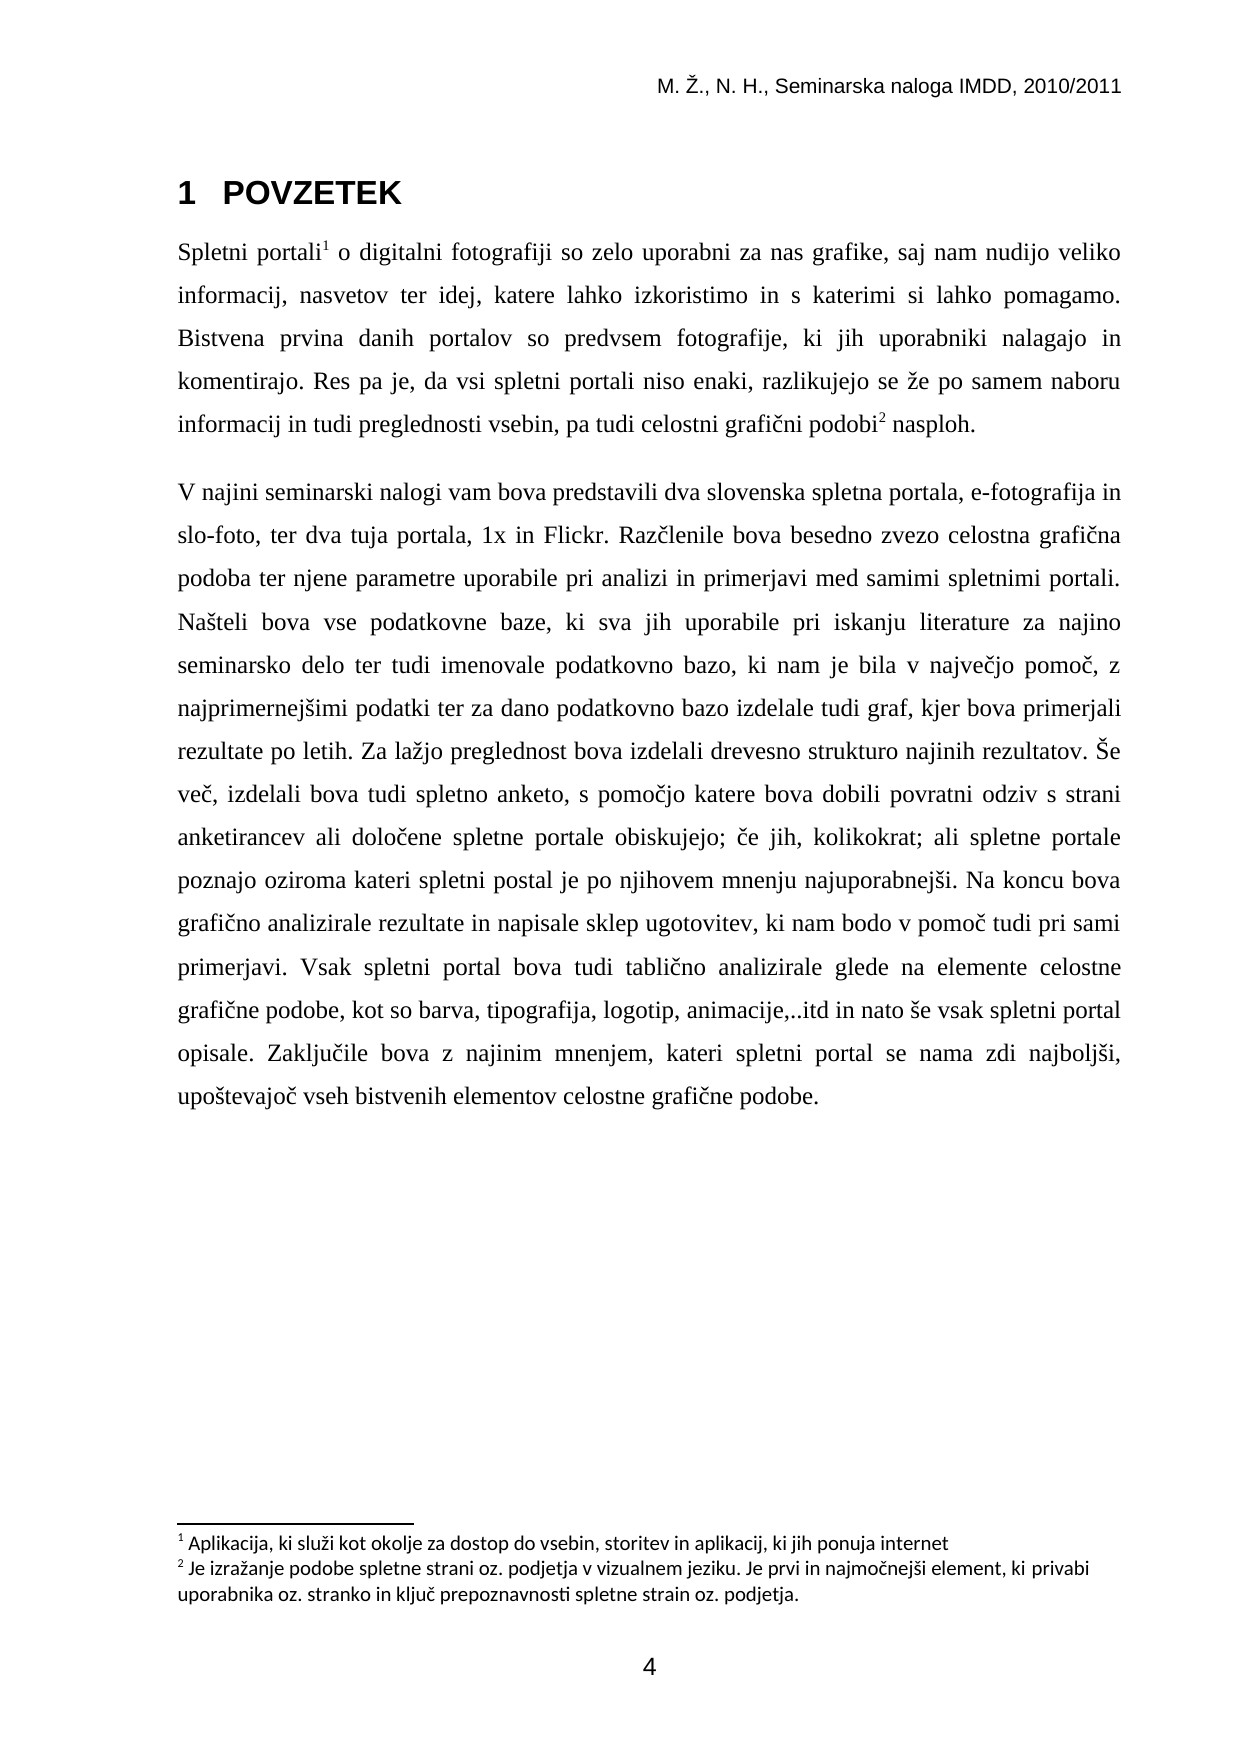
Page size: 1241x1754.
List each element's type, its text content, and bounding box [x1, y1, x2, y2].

text V najini seminarski nalogi vam bova predstavili dva slovenska spletna portala, e-fotografija in slo-foto, ter dva tuja portala, 1x in Flickr. Razčlenile bova besedno zvezo celostna grafična podoba ter njene parametre uporabile pri analizi in primerjavi med samimi spletnimi portali. Našteli bova vse podatkovne baze, ki sva jih uporabile pri iskanju literature za najino seminarsko delo ter tudi imenovale podatkovno bazo, ki nam je bila v največjo pomoč, z najprimernejšimi podatki ter za dano podatkovno bazo izdelale tudi graf, kjer bova primerjali rezultate po letih. Za lažjo preglednost bova izdelali drevesno strukturo najinih rezultatov. Še več, izdelali bova tudi spletno anketo, s pomočjo katere bova dobili povratni odziv s strani anketirancev ali določene spletne portale obiskujejo; če jih, kolikokrat; ali spletne portale poznajo oziroma kateri spletni postal je po njihovem mnenju najuporabnejši. Na koncu bova grafično analizirale rezultate in napisale sklep ugotovitev, ki nam bodo v pomoč tudi pri sami primerjavi. Vsak spletni portal bova tudi tablično analizirale glede na elemente celostne grafične podobe, kot so barva, tipografija, logotip, animacije,..itd in nato še vsak spletni portal opisale. Zaključile bova z najinim mnenjem, kateri spletni portal se nama zdi najboljši, upoštevajoč vseh bistvenih elementov celostne grafične podobe. [177, 477, 1122, 1110]
text Aplikacija, ki služi kot okolje za dostop do vsebin, storitev in aplikacij, ki jih ponuja internet [177, 1530, 1122, 1555]
text Je izražanje podobe spletne strani oz. podjetja v vizualnem jeziku. Je prvi in najmočnejši element, ki privabi uporabnika oz. stranko in ključ prepoznavnosti spletne strain oz. podjetja. [177, 1555, 1122, 1606]
text Spletni portali o digitalni fotografiji so zelo uporabni za nas grafike, saj nam nudijo veliko informacij, nasvetov ter idej, katere lahko izkoristimo in s katerimi si lahko pomagamo. Bistvena prvina danih portalov so predvsem fotografije, ki jih uporabniki nalagajo in komentirajo. Res pa je, da vsi spletni portali niso enaki, razlikujejo se že po samem naboru informacij in tudi preglednosti vsebin, pa tudi celostni grafični podobi nasploh. [177, 237, 1122, 438]
subtitle POVZETEK [177, 173, 1122, 211]
